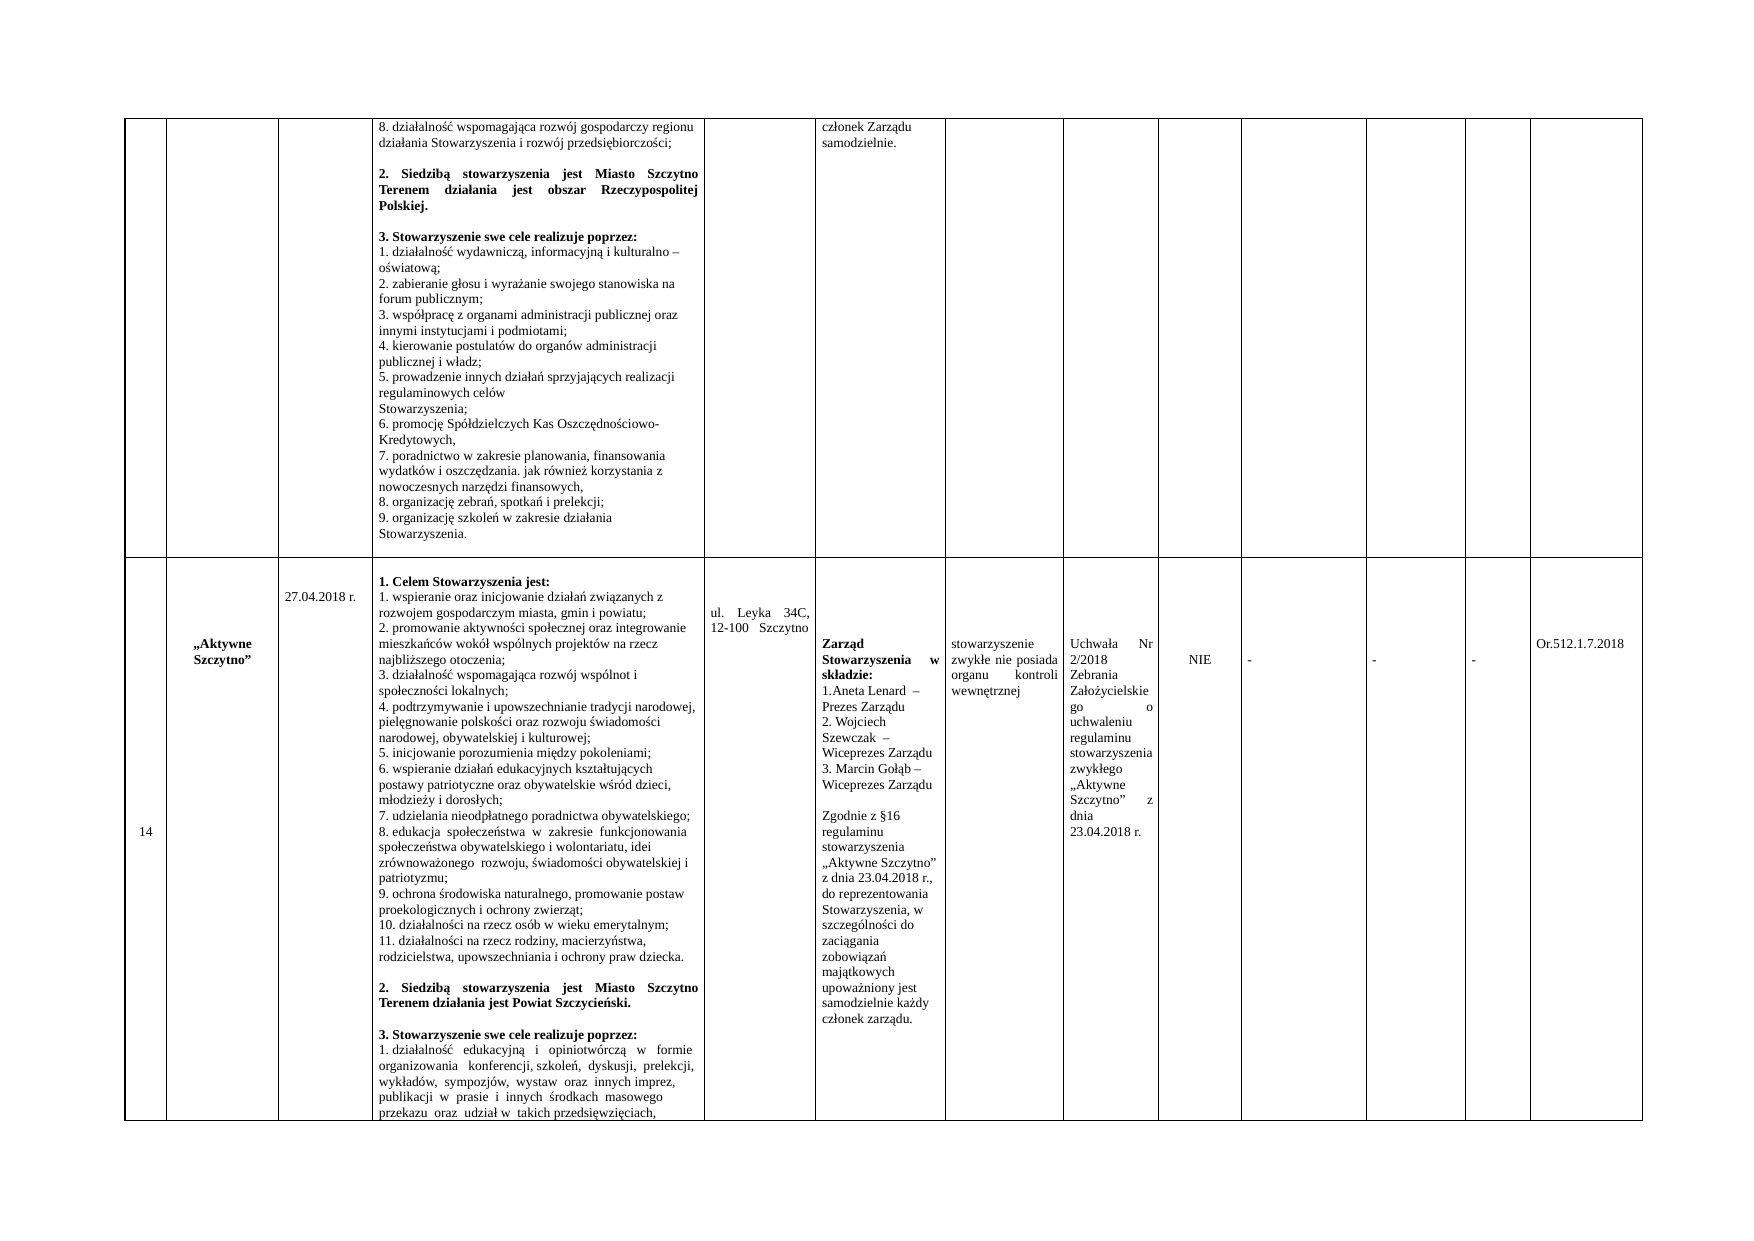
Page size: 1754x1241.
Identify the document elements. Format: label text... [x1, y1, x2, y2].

table_cell 14 [126, 558, 166, 1120]
table_cell stowarzyszenie zwykłe nie posiada organu kontroli wewnętrznej [946, 558, 1063, 1120]
table_cell - [1466, 119, 1530, 557]
table_cell członek Zarządu samodzielnie. [816, 119, 945, 557]
table_cell [946, 119, 1063, 557]
table_cell ul. Leyka 34C, 12-100 Szczytno [705, 558, 815, 1120]
table_cell Or.512.1.7.2018 [1531, 558, 1642, 1120]
table_cell „Aktywne Szczytno” [167, 558, 278, 1120]
table_cell Uchwała Nr 2/2018 Zebrania Założycielskiego o uchwaleniu regulaminu stowarzyszenia zwykłego „Aktywne Szczytno” z dnia 23.04.2018 r. [1064, 558, 1158, 1120]
table_cell - [1367, 558, 1465, 1120]
table_cell [126, 119, 166, 557]
table_cell - [1466, 558, 1530, 1120]
table_cell [1531, 119, 1642, 557]
table_cell - [1242, 558, 1366, 1120]
table_cell NIE [1159, 558, 1241, 1120]
table_cell 1. Celem Stowarzyszenia jest: 1. wspieranie oraz inicjowanie działań związanych z rozwojem gospodarczym miasta, gmin i powiatu; 2. promowanie aktywności społecznej oraz integrowanie mieszkańców wokół wspólnych projektów na rzecz najbliższego otoczenia; 3. działalność wspomagająca rozwój wspólnot i społeczności lokalnych; 4. podtrzymywanie i upowszechnianie tradycji narodowej, pielęgnowanie polskości oraz rozwoju świadomości narodowej, obywatelskiej i kulturowej; 5. inicjowanie porozumienia między pokoleniami; 6. wspieranie działań edukacyjnych kształtujących postawy patriotyczne oraz obywatelskie wśród dzieci, młodzieży i dorosłych; 7. udzielania nieodpłatnego poradnictwa obywatelskiego; 8. edukacja społeczeństwa w zakresie funkcjonowania społeczeństwa obywatelskiego i wolontariatu, idei zrównoważonego rozwoju, świadomości obywatelskiej i patriotyzmu; 9. ochrona środowiska naturalnego, promowanie postaw proekologicznych i ochrony zwierząt; 10. działalności na rzecz osób w wieku emerytalnym; 11. działalności na rzecz rodziny, macierzyństwa, rodzicielstwa, upowszechniania i ochrony praw dziecka. 2. Siedzibą stowarzyszenia jest Miasto Szczytno Terenem działania jest Powiat Szczycieński. 3. Stowarzyszenie swe cele realizuje poprzez: 1. działalność edukacyjną i opiniotwórczą w formie organizowania konferencji, szkoleń, dyskusji, prelekcji, wykładów, sympozjów, wystaw oraz innych imprez, publikacji w prasie i innych środkach masowego przekazu oraz udział w takich przedsięwzięciach, [373, 558, 704, 1120]
table_cell [279, 119, 372, 557]
table_cell 8. działalność wspomagająca rozwój gospodarczy regionu działania Stowarzyszenia i rozwój przedsiębiorczości; 2. Siedzibą stowarzyszenia jest Miasto Szczytno Terenem działania jest obszar Rzeczypospolitej Polskiej. 3. Stowarzyszenie swe cele realizuje poprzez: 1. działalność wydawniczą, informacyjną i kulturalno – oświatową; 2. zabieranie głosu i wyrażanie swojego stanowiska na forum publicznym; 3. współpracę z organami administracji publicznej oraz innymi instytucjami i podmiotami; 4. kierowanie postulatów do organów administracji publicznej i władz; 5. prowadzenie innych działań sprzyjających realizacji regulaminowych celów Stowarzyszenia; 6. promocję Spółdzielczych Kas Oszczędnościowo-Kredytowych, 7. poradnictwo w zakresie planowania, finansowania wydatków i oszczędzania. jak również korzystania z nowoczesnych narzędzi finansowych, 8. organizację zebrań, spotkań i prelekcji; 9. organizację szkoleń w zakresie działania Stowarzyszenia. [373, 119, 704, 557]
table_cell 27.04.2018 r. [279, 558, 372, 1120]
table_cell [167, 119, 278, 557]
table_cell [1159, 119, 1241, 557]
table_cell [705, 119, 815, 557]
table_cell - [1242, 119, 1366, 557]
table_cell - [1367, 119, 1465, 557]
table_cell [1064, 119, 1158, 557]
table_cell Zarząd Stowarzyszenia w składzie: 1.Aneta Lenard – Prezes Zarządu 2. Wojciech Szewczak – Wiceprezes Zarządu 3. Marcin Gołąb – Wiceprezes Zarządu Zgodnie z §16 regulaminu stowarzyszenia „Aktywne Szczytno” z dnia 23.04.2018 r., do reprezentowania Stowarzyszenia, w szczególności do zaciągania zobowiązań majątkowych upoważniony jest samodzielnie każdy członek zarządu. [816, 558, 945, 1120]
